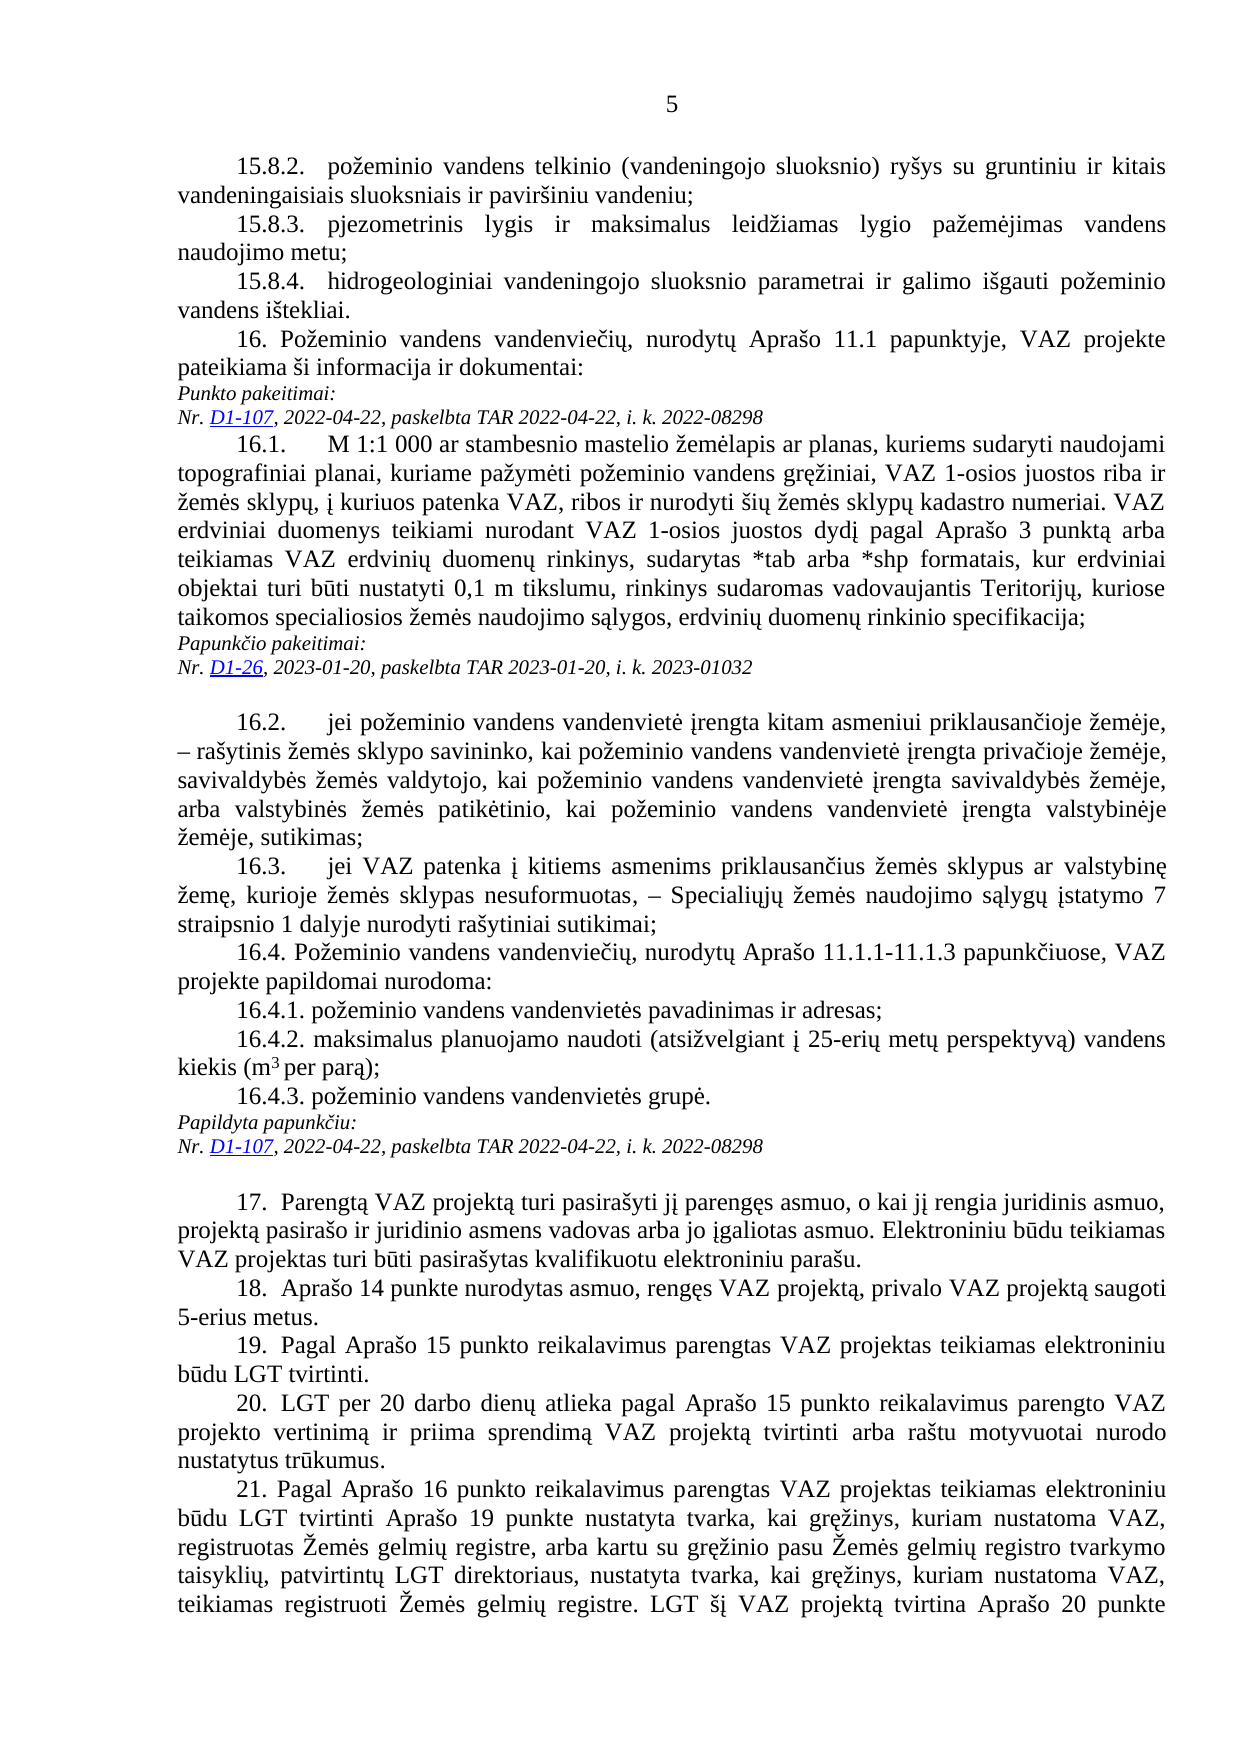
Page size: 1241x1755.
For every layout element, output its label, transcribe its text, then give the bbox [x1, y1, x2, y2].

text Nr. D1-26, 2023-01-20, paskelbta TAR 2023-01-20, i. k. 2023-01032 [177, 655, 1167, 679]
text Papildyta papunkčiu: [177, 1110, 1167, 1134]
text 15.8.4. hidrogeologiniai vandeningojo sluoksnio parametrai ir galimo išgauti požeminio vandens ištekliai. [177, 266, 1167, 324]
text 19. Pagal Aprašo 15 punkto reikalavimus parengtas VAZ projektas teikiamas elektroniniu būdu LGT tvirtinti. [177, 1331, 1167, 1388]
text 16.4.2. maksimalus planuojamo naudoti (atsižvelgiant į 25-erių metų perspektyvą) vandens kiekis (m3 per parą); [177, 1024, 1167, 1081]
text Punkto pakeitimai: [177, 381, 1167, 405]
text 16.1. M 1:1 000 ar stambesnio mastelio žemėlapis ar planas, kuriems sudaryti naudojami topografiniai planai, kuriame pažymėti požeminio vandens gręžiniai, VAZ 1-osios juostos riba ir žemės sklypų, į kuriuos patenka VAZ, ribos ir nurodyti šių žemės sklypų kadastro numeriai. VAZ erdviniai duomenys teikiami nurodant VAZ 1-osios juostos dydį pagal Aprašo 3 punktą arba teikiamas VAZ erdvinių duomenų rinkinys, sudarytas *tab arba *shp formatais, kur erdviniai objektai turi būti nustatyti 0,1 m tikslumu, rinkinys sudaromas vadovaujantis Teritorijų, kuriose taikomos specialiosios žemės naudojimo sąlygos, erdvinių duomenų rinkinio specifikacija; [177, 429, 1167, 631]
text 16.3. jei VAZ patenka į kitiems asmenims priklausančius žemės sklypus ar valstybinę žemę, kurioje žemės sklypas nesuformuotas, – Specialiųjų žemės naudojimo sąlygų įstatymo 7 straipsnio 1 dalyje nurodyti rašytiniai sutikimai; [177, 851, 1167, 937]
text 16. Požeminio vandens vandenviečių, nurodytų Aprašo 11.1 papunktyje, VAZ projekte pateikiama ši informacija ir dokumentai: [177, 324, 1167, 381]
text 15.8.3. pjezometrinis lygis ir maksimalus leidžiamas lygio pažemėjimas vandens naudojimo metu; [177, 209, 1167, 266]
text Nr. D1-107, 2022-04-22, paskelbta TAR 2022-04-22, i. k. 2022-08298 [177, 405, 1167, 429]
text 17. Parengtą VAZ projektą turi pasirašyti jį parengęs asmuo, o kai jį rengia juridinis asmuo, projektą pasirašo ir juridinio asmens vadovas arba jo įgaliotas asmuo. Elektroniniu būdu teikiamas VAZ projektas turi būti pasirašytas kvalifikuotu elektroniniu parašu. [177, 1187, 1167, 1273]
text 16.4.3. požeminio vandens vandenvietės grupė. [177, 1081, 1167, 1110]
text 15.8.2. požeminio vandens telkinio (vandeningojo sluoksnio) ryšys su gruntiniu ir kitais vandeningaisiais sluoksniais ir paviršiniu vandeniu; [177, 151, 1167, 209]
text Papunkčio pakeitimai: [177, 631, 1167, 655]
text 20. LGT per 20 darbo dienų atlieka pagal Aprašo 15 punkto reikalavimus parengto VAZ projekto vertinimą ir priima sprendimą VAZ projektą tvirtinti arba raštu motyvuotai nurodo nustatytus trūkumus. [177, 1388, 1167, 1474]
text Nr. D1-107, 2022-04-22, paskelbta TAR 2022-04-22, i. k. 2022-08298 [177, 1134, 1167, 1158]
text 16.4. Požeminio vandens vandenviečių, nurodytų Aprašo 11.1.1-11.1.3 papunkčiuose, VAZ projekte papildomai nurodoma: [177, 937, 1167, 995]
text 16.2. jei požeminio vandens vandenvietė įrengta kitam asmeniui priklausančioje žemėje, – rašytinis žemės sklypo savininko, kai požeminio vandens vandenvietė įrengta privačioje žemėje, savivaldybės žemės valdytojo, kai požeminio vandens vandenvietė įrengta savivaldybės žemėje, arba valstybinės žemės patikėtinio, kai požeminio vandens vandenvietė įrengta valstybinėje žemėje, sutikimas; [177, 707, 1167, 851]
text 21. Pagal Aprašo 16 punkto reikalavimus parengtas VAZ projektas teikiamas elektroniniu būdu LGT tvirtinti Aprašo 19 punkte nustatyta tvarka, kai gręžinys, kuriam nustatoma VAZ, registruotas Žemės gelmių registre, arba kartu su gręžinio pasu Žemės gelmių registro tvarkymo taisyklių, patvirtintų LGT direktoriaus, nustatyta tvarka, kai gręžinys, kuriam nustatoma VAZ, teikiamas registruoti Žemės gelmių registre. LGT šį VAZ projektą tvirtina Aprašo 20 punkte [177, 1474, 1167, 1618]
text 18. Aprašo 14 punkte nurodytas asmuo, rengęs VAZ projektą, privalo VAZ projektą saugoti 5-erius metus. [177, 1273, 1167, 1331]
text 16.4.1. požeminio vandens vandenvietės pavadinimas ir adresas; [177, 995, 1167, 1024]
